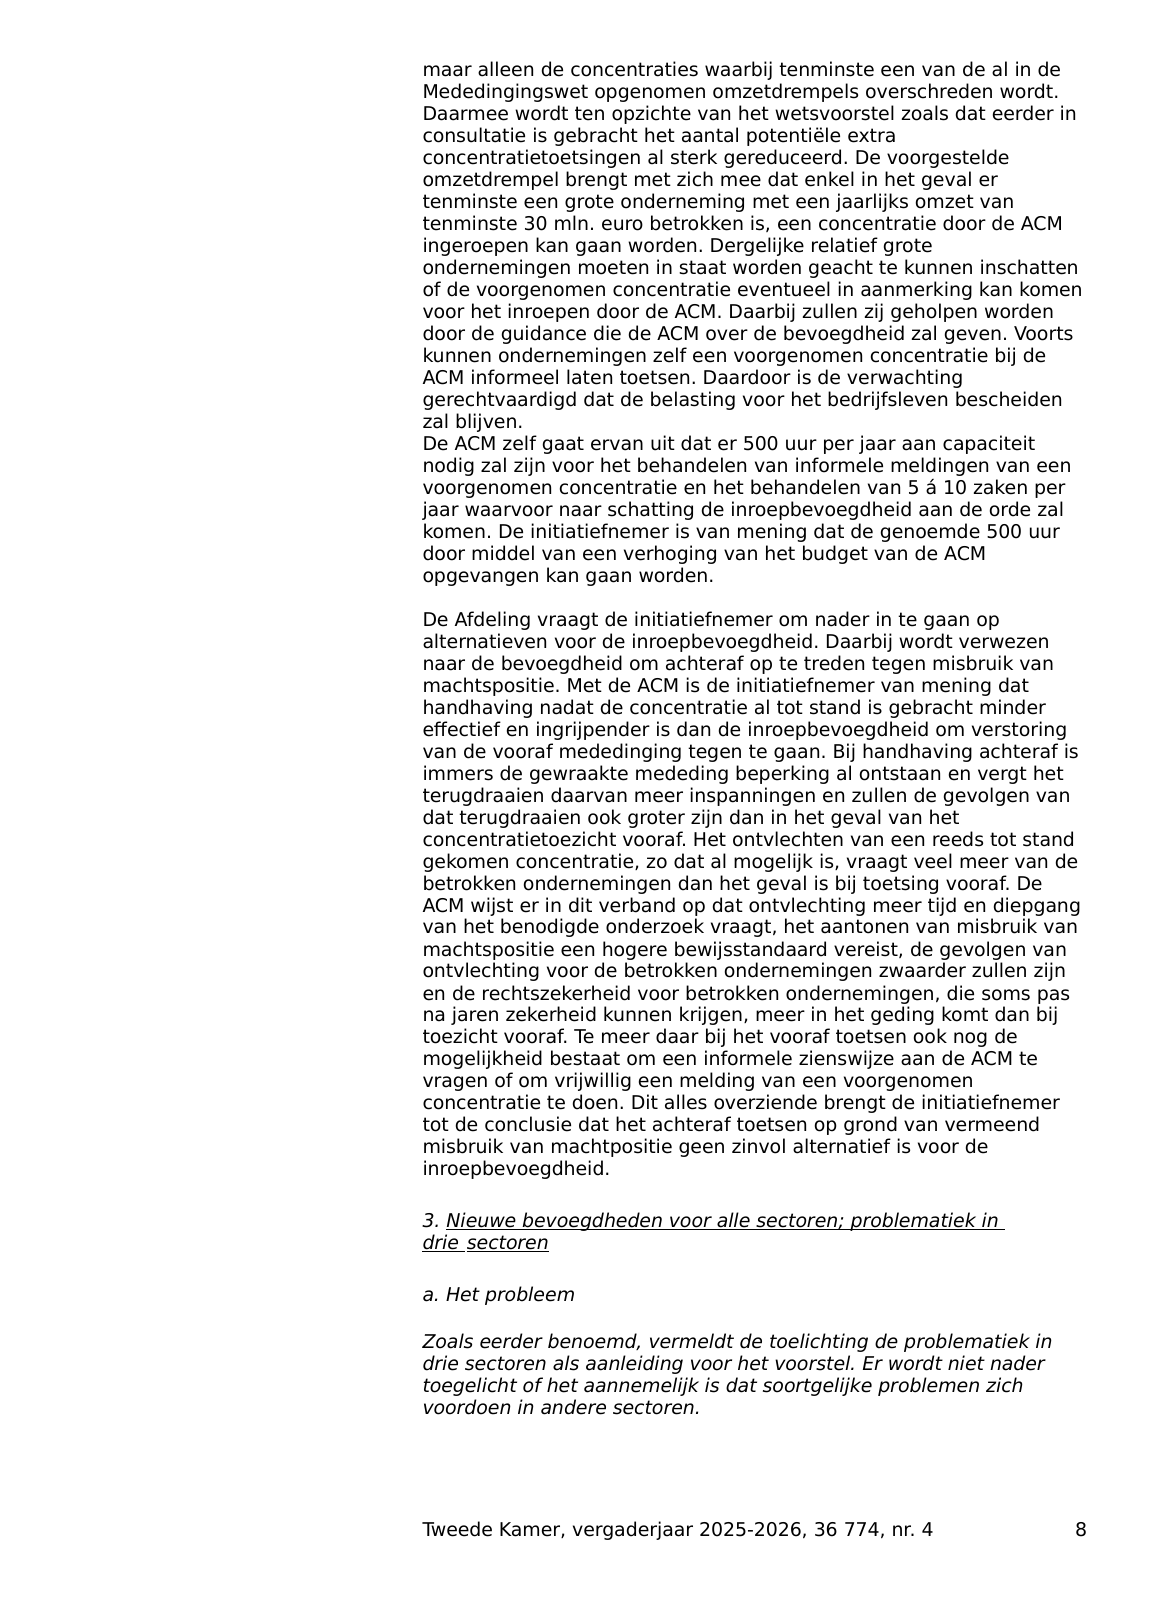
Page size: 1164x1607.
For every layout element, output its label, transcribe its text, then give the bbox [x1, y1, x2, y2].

text Zoals eerder benoemd, vermeldt de toelichting de problematiek in drie sectoren als aanleiding voor het voorstel. Er wordt niet nader toegelicht of het aannemelijk is dat soortgelijke problemen zich voordoen in andere sectoren. [422, 1331, 1087, 1419]
text De ACM zelf gaat ervan uit dat er 500 uur per jaar aan capaciteit nodig zal zijn voor het behandelen van informele meldingen van een voorgenomen concentratie en het behandelen van 5 á 10 zaken per jaar waarvoor naar schatting de inroepbevoegdheid aan de orde zal komen. De initiatiefnemer is van mening dat de genoemde 500 uur door middel van een verhoging van het budget van de ACM opgevangen kan gaan worden. [422, 433, 1087, 587]
text De Afdeling vraagt de initiatiefnemer om nader in te gaan op alternatieven voor de inroepbevoegdheid. Daarbij wordt verwezen naar de bevoegdheid om achteraf op te treden tegen misbruik van machtspositie. Met de ACM is de initiatiefnemer van mening dat handhaving nadat de concentratie al tot stand is gebracht minder effectief en ingrijpender is dan de inroepbevoegdheid om verstoring van de vooraf mededinging tegen te gaan. Bij handhaving achteraf is immers de gewraakte mededing beperking al ontstaan en vergt het terugdraaien daarvan meer inspanningen en zullen de gevolgen van dat terugdraaien ook groter zijn dan in het geval van het concentratietoezicht vooraf. Het ontvlechten van een reeds tot stand gekomen concentratie, zo dat al mogelijk is, vraagt veel meer van de betrokken ondernemingen dan het geval is bij toetsing vooraf. De ACM wijst er in dit verband op dat ontvlechting meer tijd en diepgang van het benodigde onderzoek vraagt, het aantonen van misbruik van machtspositie een hogere bewijsstandaard vereist, de gevolgen van ontvlechting voor de betrokken ondernemingen zwaarder zullen zijn en de rechtszekerheid voor betrokken ondernemingen, die soms pas na jaren zekerheid kunnen krijgen, meer in het geding komt dan bij toezicht vooraf. Te meer daar bij het vooraf toetsen ook nog de mogelijkheid bestaat om een informele zienswijze aan de ACM te vragen of om vrijwillig een melding van een voorgenomen concentratie te doen. Dit alles overziende brengt de initiatiefnemer tot de conclusie dat het achteraf toetsen op grond van vermeend misbruik van machtpositie geen zinvol alternatief is voor de inroepbevoegdheid. [422, 609, 1087, 1180]
subtitle a. Het probleem [422, 1284, 1087, 1306]
text maar alleen de concentraties waarbij tenminste een van de al in de Mededingingswet opgenomen omzetdrempels overschreden wordt. Daarmee wordt ten opzichte van het wetsvoorstel zoals dat eerder in consultatie is gebracht het aantal potentiële extra concentratietoetsingen al sterk gereduceerd. De voorgestelde omzetdrempel brengt met zich mee dat enkel in het geval er tenminste een grote onderneming met een jaarlijks omzet van tenminste 30 mln. euro betrokken is, een concentratie door de ACM ingeroepen kan gaan worden. Dergelijke relatief grote ondernemingen moeten in staat worden geacht te kunnen inschatten of de voorgenomen concentratie eventueel in aanmerking kan komen voor het inroepen door de ACM. Daarbij zullen zij geholpen worden door de guidance die de ACM over de bevoegdheid zal geven. Voorts kunnen ondernemingen zelf een voorgenomen concentratie bij de ACM informeel laten toetsen. Daardoor is de verwachting gerechtvaardigd dat de belasting voor het bedrijfsleven bescheiden zal blijven. [422, 59, 1087, 433]
subtitle 3. Nieuwe bevoegdheden voor alle sectoren; problematiek in drie sectoren [422, 1210, 1087, 1254]
